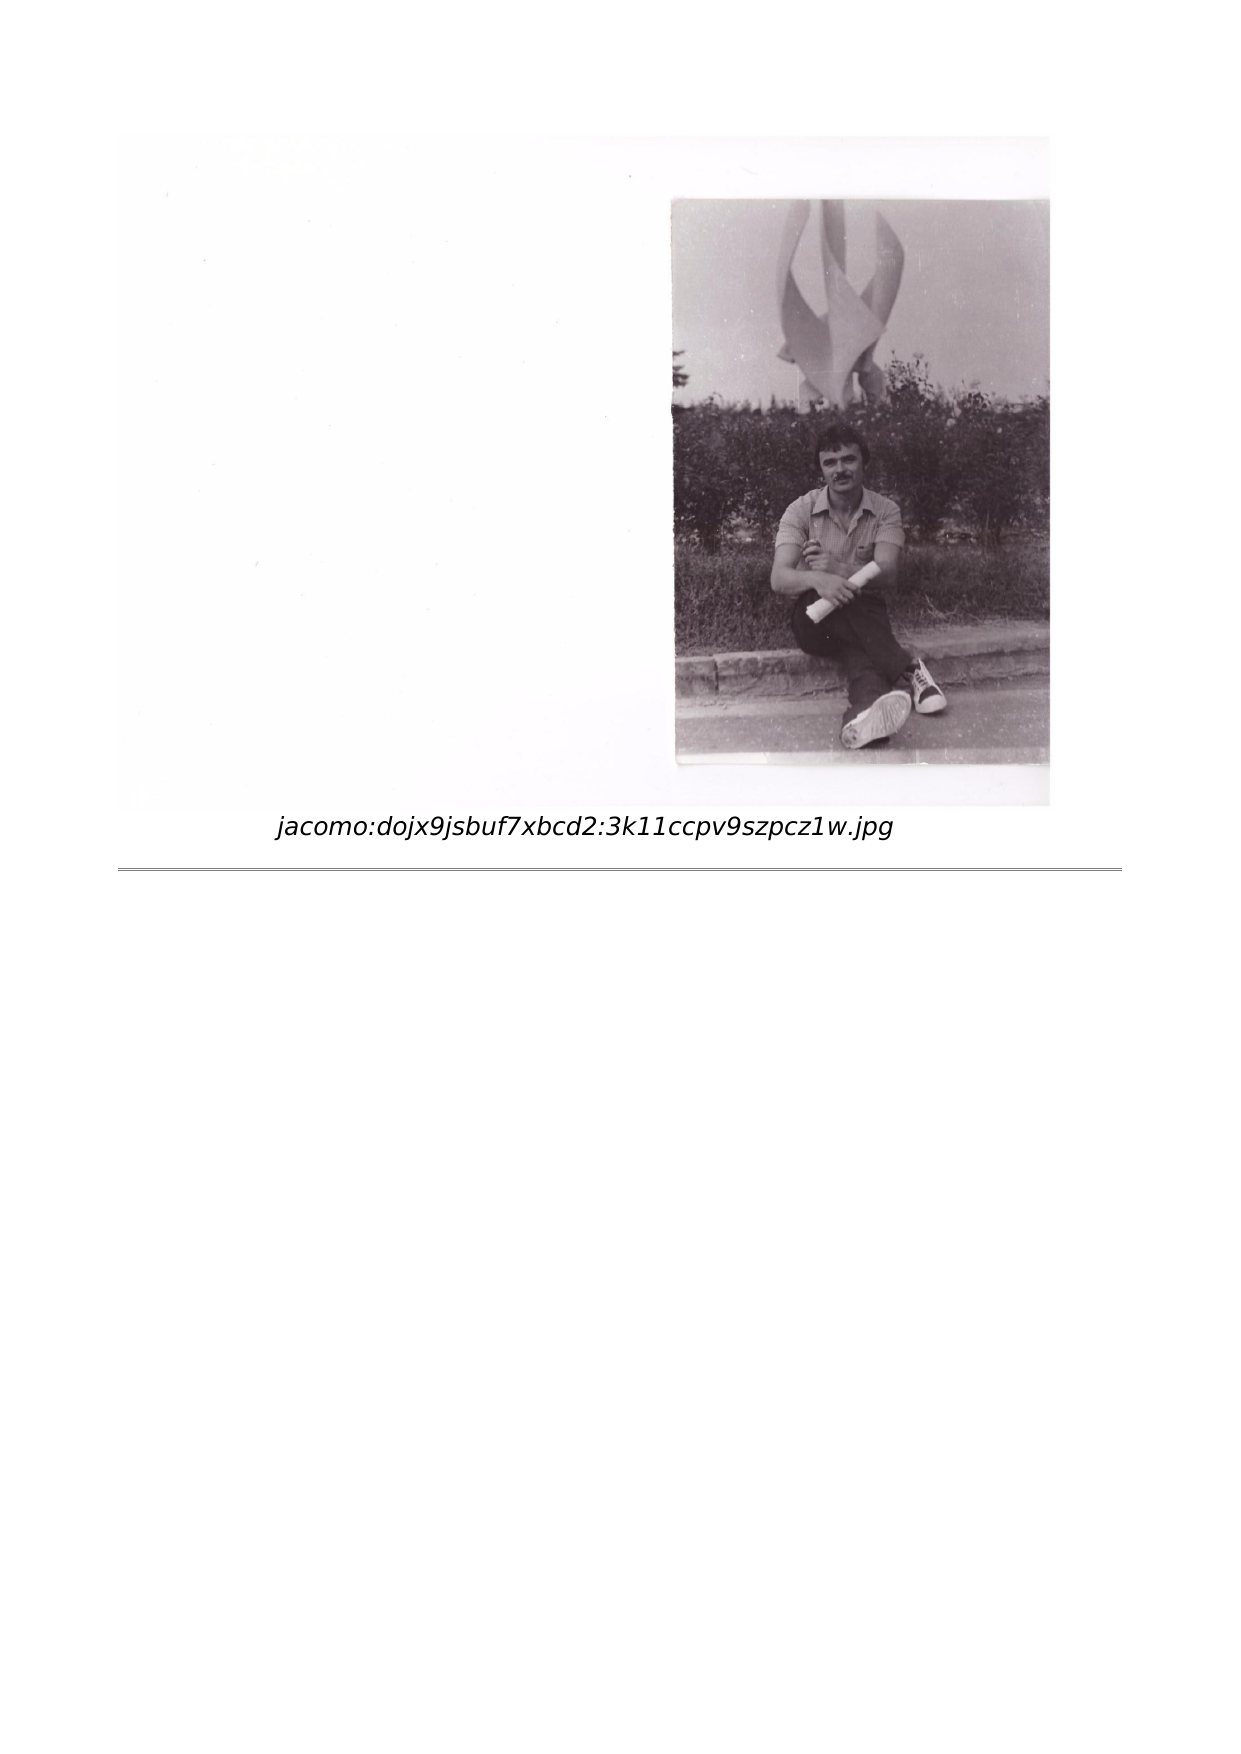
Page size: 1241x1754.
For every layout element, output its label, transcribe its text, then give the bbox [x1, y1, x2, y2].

text jacomo:dojx9jsbuf7xbcd2:3k11ccpv9szpcz1w.jpg [118, 812, 1056, 841]
picture [118, 130, 1056, 812]
